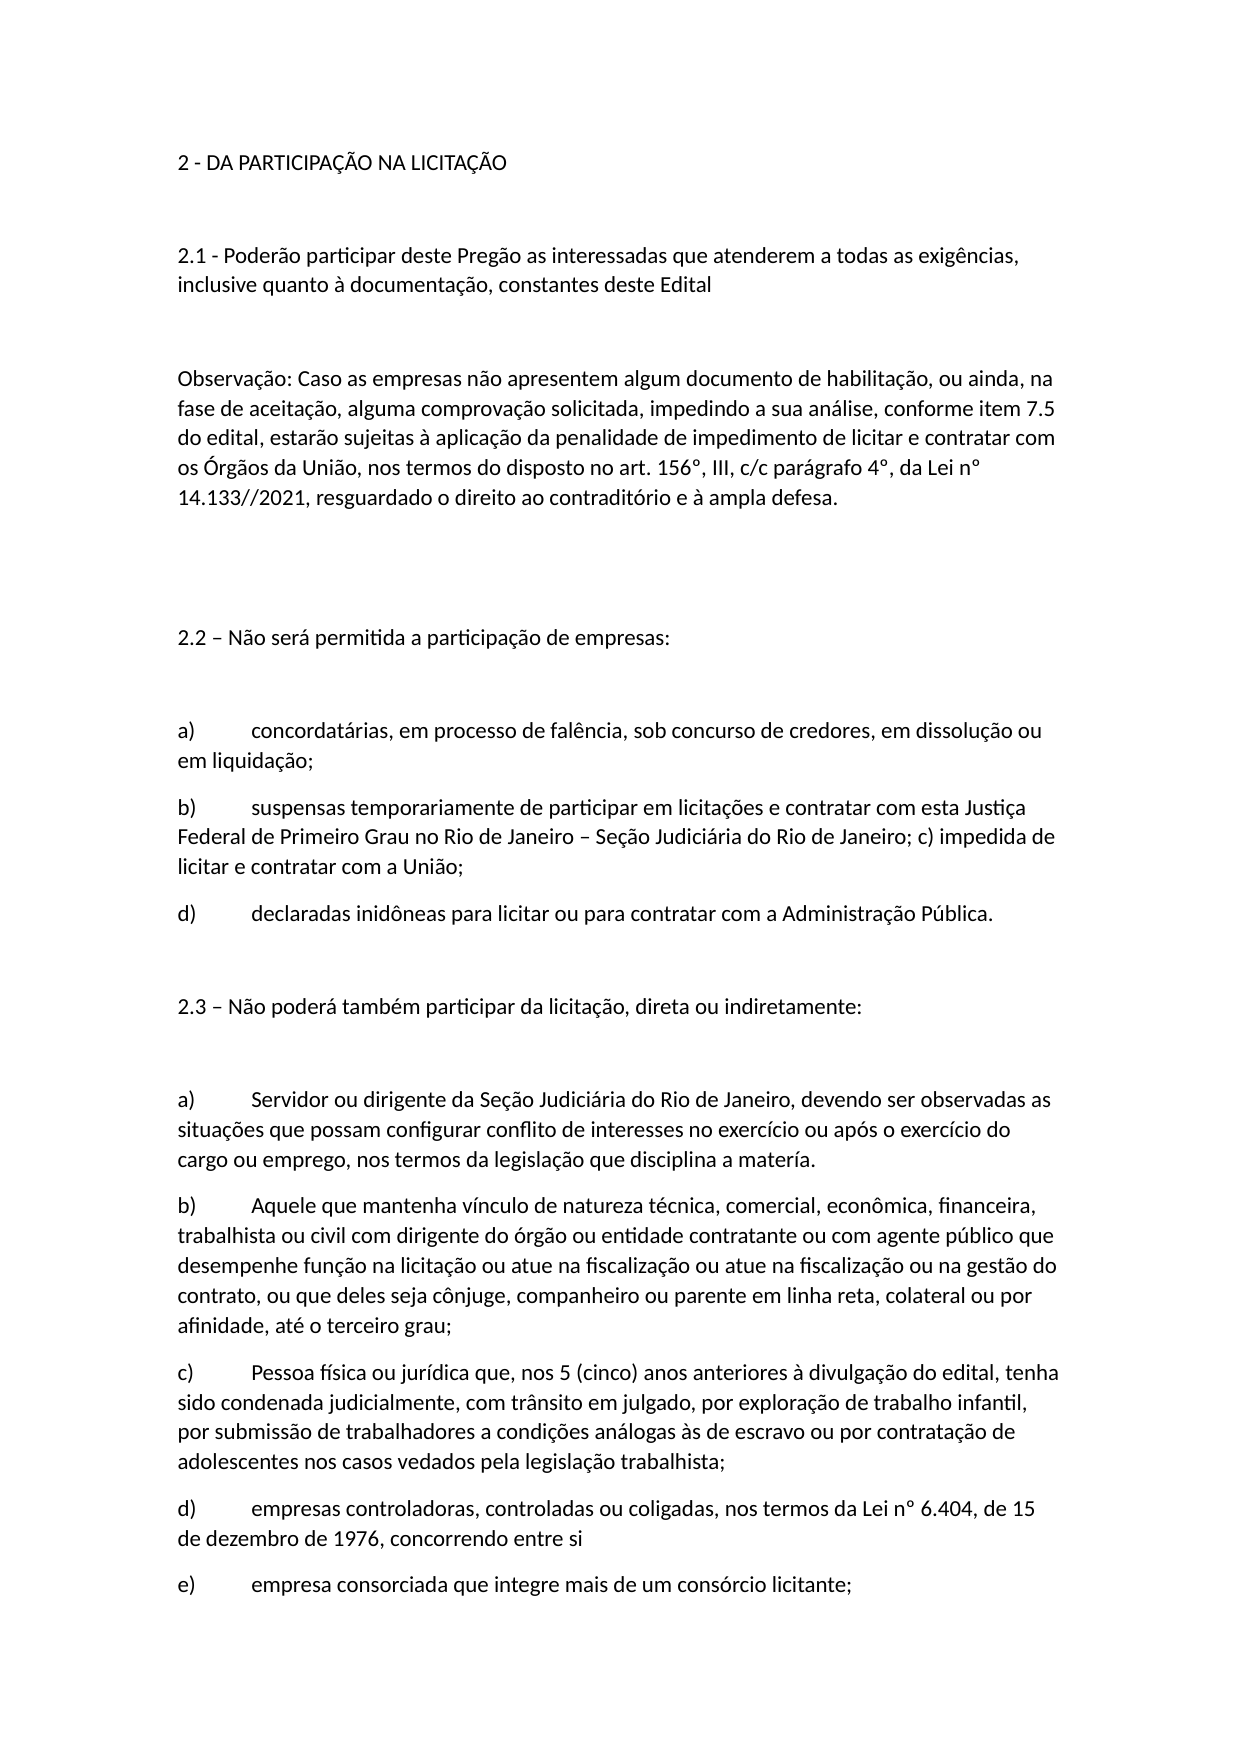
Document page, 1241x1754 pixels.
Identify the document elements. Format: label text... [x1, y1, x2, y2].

text 2.1 - Poderão participar deste Pregão as interessadas que atenderem a todas as exigências, inclusive quanto à documentação, constantes deste Edital [177, 241, 1063, 299]
text c) Pessoa física ou jurídica que, nos 5 (cinco) anos anteriores à divulgação do edital, tenha sido condenada judicialmente, com trânsito em julgado, por exploração de trabalho infantil, por submissão de trabalhadores a condições análogas às de escravo ou por contratação de adolescentes nos casos vedados pela legislação trabalhista; [177, 1358, 1063, 1475]
text 2 - DA PARTICIPAÇÃO NA LICITAÇÃO [177, 148, 1063, 176]
text 2.3 – Não poderá também participar da licitação, direta ou indiretamente: [177, 992, 1063, 1020]
text a) Servidor ou dirigente da Seção Judiciária do Rio de Janeiro, devendo ser observadas as situações que possam configurar conflito de interesses no exercício ou após o exercício do cargo ou emprego, nos termos da legislação que disciplina a matería. [177, 1085, 1063, 1173]
text b) Aquele que mantenha vínculo de natureza técnica, comercial, econômica, financeira, trabalhista ou civil com dirigente do órgão ou entidade contratante ou com agente público que desempenhe função na licitação ou atue na fiscalização ou atue na fiscalização ou na gestão do contrato, ou que deles seja cônjuge, companheiro ou parente em linha reta, colateral ou por afinidade, até o terceiro grau; [177, 1192, 1063, 1339]
text b) suspensas temporariamente de participar em licitações e contratar com esta Justiça Federal de Primeiro Grau no Rio de Janeiro – Seção Judiciária do Rio de Janeiro; c) impedida de licitar e contratar com a União; [177, 793, 1063, 880]
text 2.2 – Não será permitida a participação de empresas: [177, 623, 1063, 651]
text Observação: Caso as empresas não apresentem algum documento de habilitação, ou ainda, na fase de aceitação, alguma comprovação solicitada, impedindo a sua análise, conforme item 7.5 do edital, estarão sujeitas à aplicação da penalidade de impedimento de licitar e contratar com os Órgãos da União, nos termos do disposto no art. 156º, III, c/c parágrafo 4º, da Lei nº 14.133//2021, resguardado o direito ao contraditório e à ampla defesa. [177, 364, 1063, 511]
text d) declaradas inidôneas para licitar ou para contratar com a Administração Pública. [177, 899, 1063, 927]
text a) concordatárias, em processo de falência, sob concurso de credores, em dissolução ou em liquidação; [177, 716, 1063, 774]
text d) empresas controladoras, controladas ou coligadas, nos termos da Lei nº 6.404, de 15 de dezembro de 1976, concorrendo entre si [177, 1494, 1063, 1552]
text e) empresa consorciada que integre mais de um consórcio licitante; [177, 1570, 1063, 1598]
